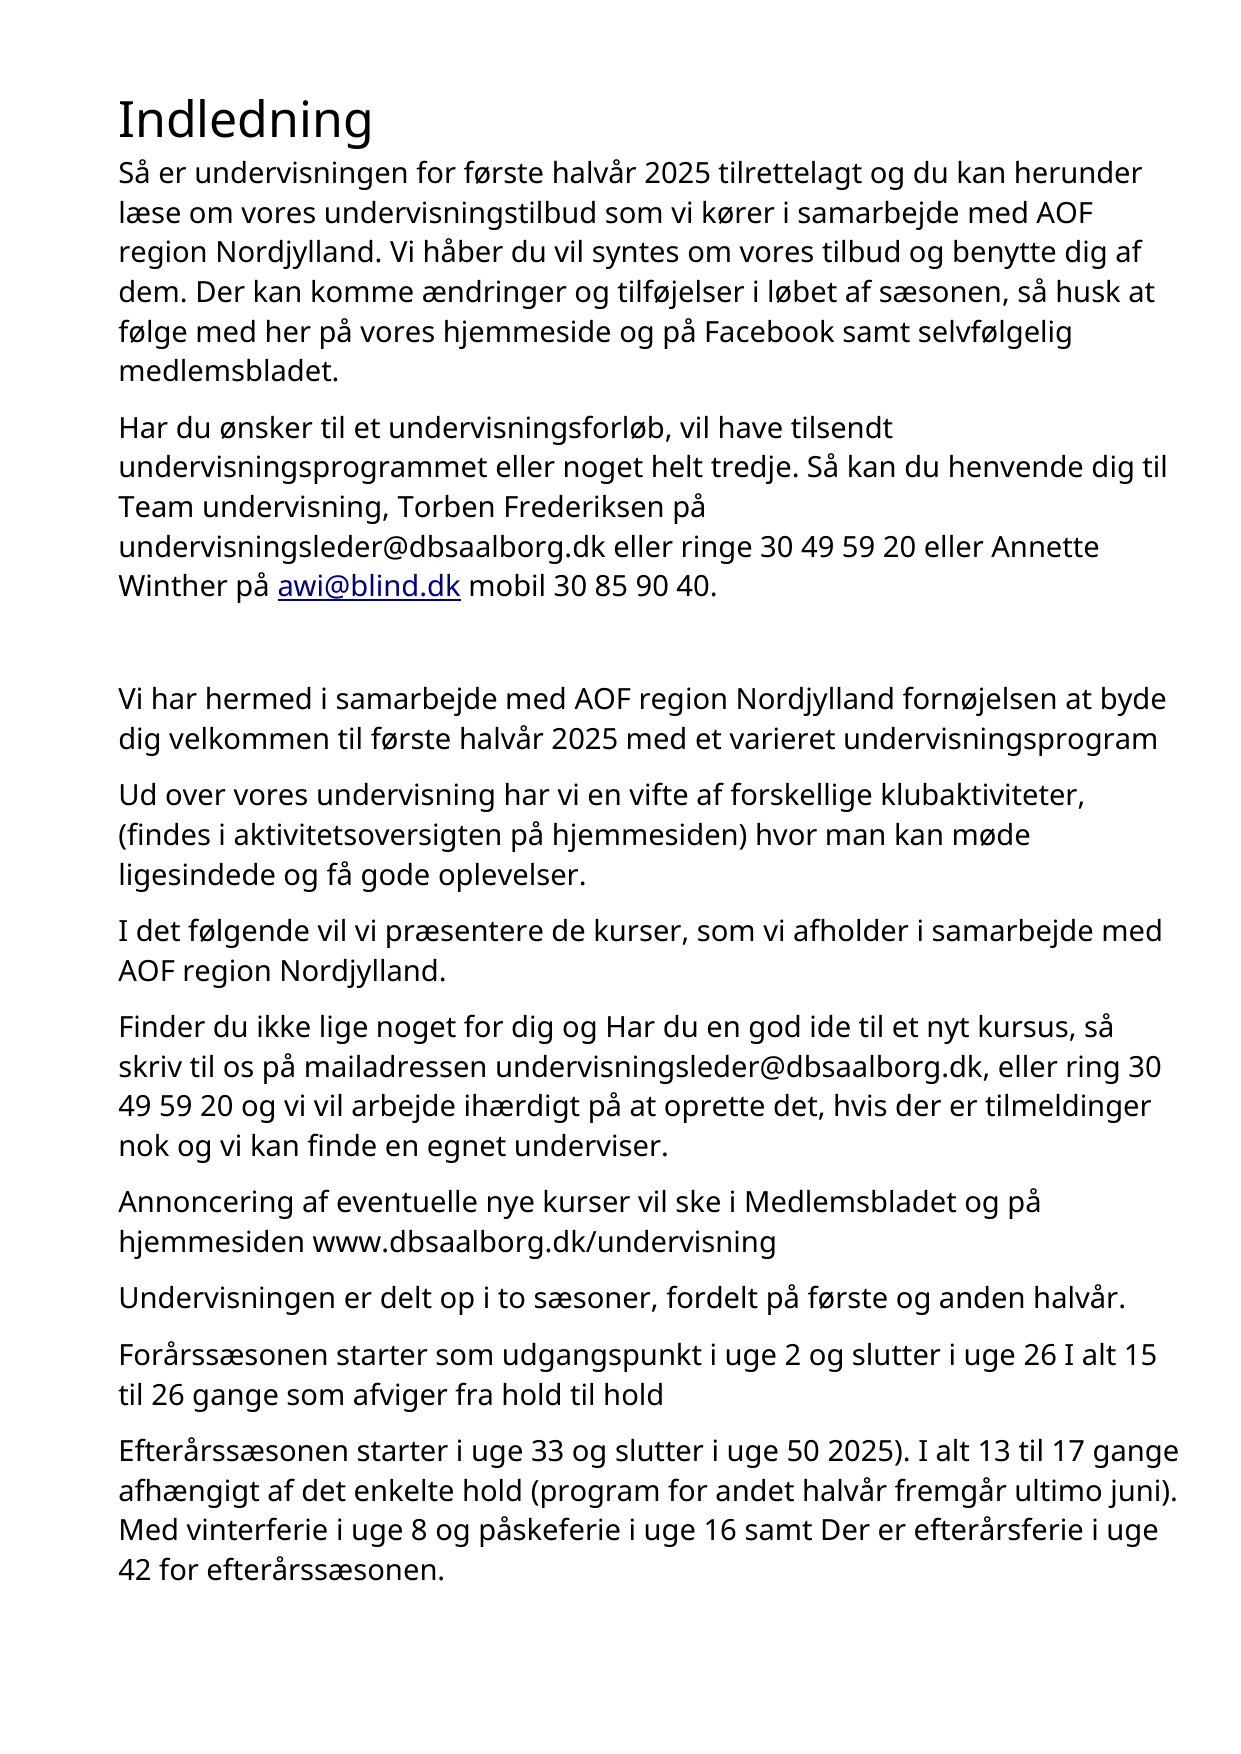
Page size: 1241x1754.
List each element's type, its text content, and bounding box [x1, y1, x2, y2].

text Forårssæsonen starter som udgangspunkt i uge 2 og slutter i uge 26 I alt 15 til 26 gange som afviger fra hold til hold [118, 1334, 1181, 1413]
text Ud over vores undervisning har vi en vifte af forskellige klubaktiviteter, (findes i aktivitetsoversigten på hjemmesiden) hvor man kan møde ligesindede og få gode oplevelser. [118, 774, 1181, 893]
text I det følgende vil vi præsentere de kurser, som vi afholder i samarbejde med AOF region Nordjylland. [118, 910, 1181, 989]
text Finder du ikke lige noget for dig og Har du en god ide til et nyt kursus, så skriv til os på mailadressen undervisningsleder@dbsaalborg.dk, eller ring 30 49 59 20 og vi vil arbejde ihærdigt på at oprette det, hvis der er tilmeldinger nok og vi kan finde en egnet underviser. [118, 1006, 1181, 1165]
text Har du ønsker til et undervisningsforløb, vil have tilsendt undervisningsprogrammet eller noget helt tredje. Så kan du henvende dig til Team undervisning, Torben Frederiksen på undervisningsleder@dbsaalborg.dk eller ringe 30 49 59 20 eller Annette Winther på awi@blind.dk mobil 30 85 90 40. [118, 407, 1181, 605]
subtitle Indledning [118, 84, 1181, 152]
text Så er undervisningen for første halvår 2025 tilrettelagt og du kan herunder læse om vores undervisningstilbud som vi kører i samarbejde med AOF region Nordjylland. Vi håber du vil syntes om vores tilbud og benytte dig af dem. Der kan komme ændringer og tilføjelser i løbet af sæsonen, så husk at følge med her på vores hjemmeside og på Facebook samt selvfølgelig medlemsbladet. [118, 152, 1181, 390]
text Efterårssæsonen starter i uge 33 og slutter i uge 50 2025). I alt 13 til 17 gange afhængigt af det enkelte hold (program for andet halvår fremgår ultimo juni). Med vinterferie i uge 8 og påskeferie i uge 16 samt Der er efterårsferie i uge 42 for efterårssæsonen. [118, 1430, 1181, 1589]
text Annoncering af eventuelle nye kurser vil ske i Medlemsbladet og på hjemmesiden www.dbsaalborg.dk/undervisning [118, 1182, 1181, 1261]
text Undervisningen er delt op i to sæsoner, fordelt på første og anden halvår. [118, 1278, 1181, 1317]
text Vi har hermed i samarbejde med AOF region Nordjylland fornøjelsen at byde dig velkommen til første halvår 2025 med et varieret undervisningsprogram [118, 678, 1181, 758]
